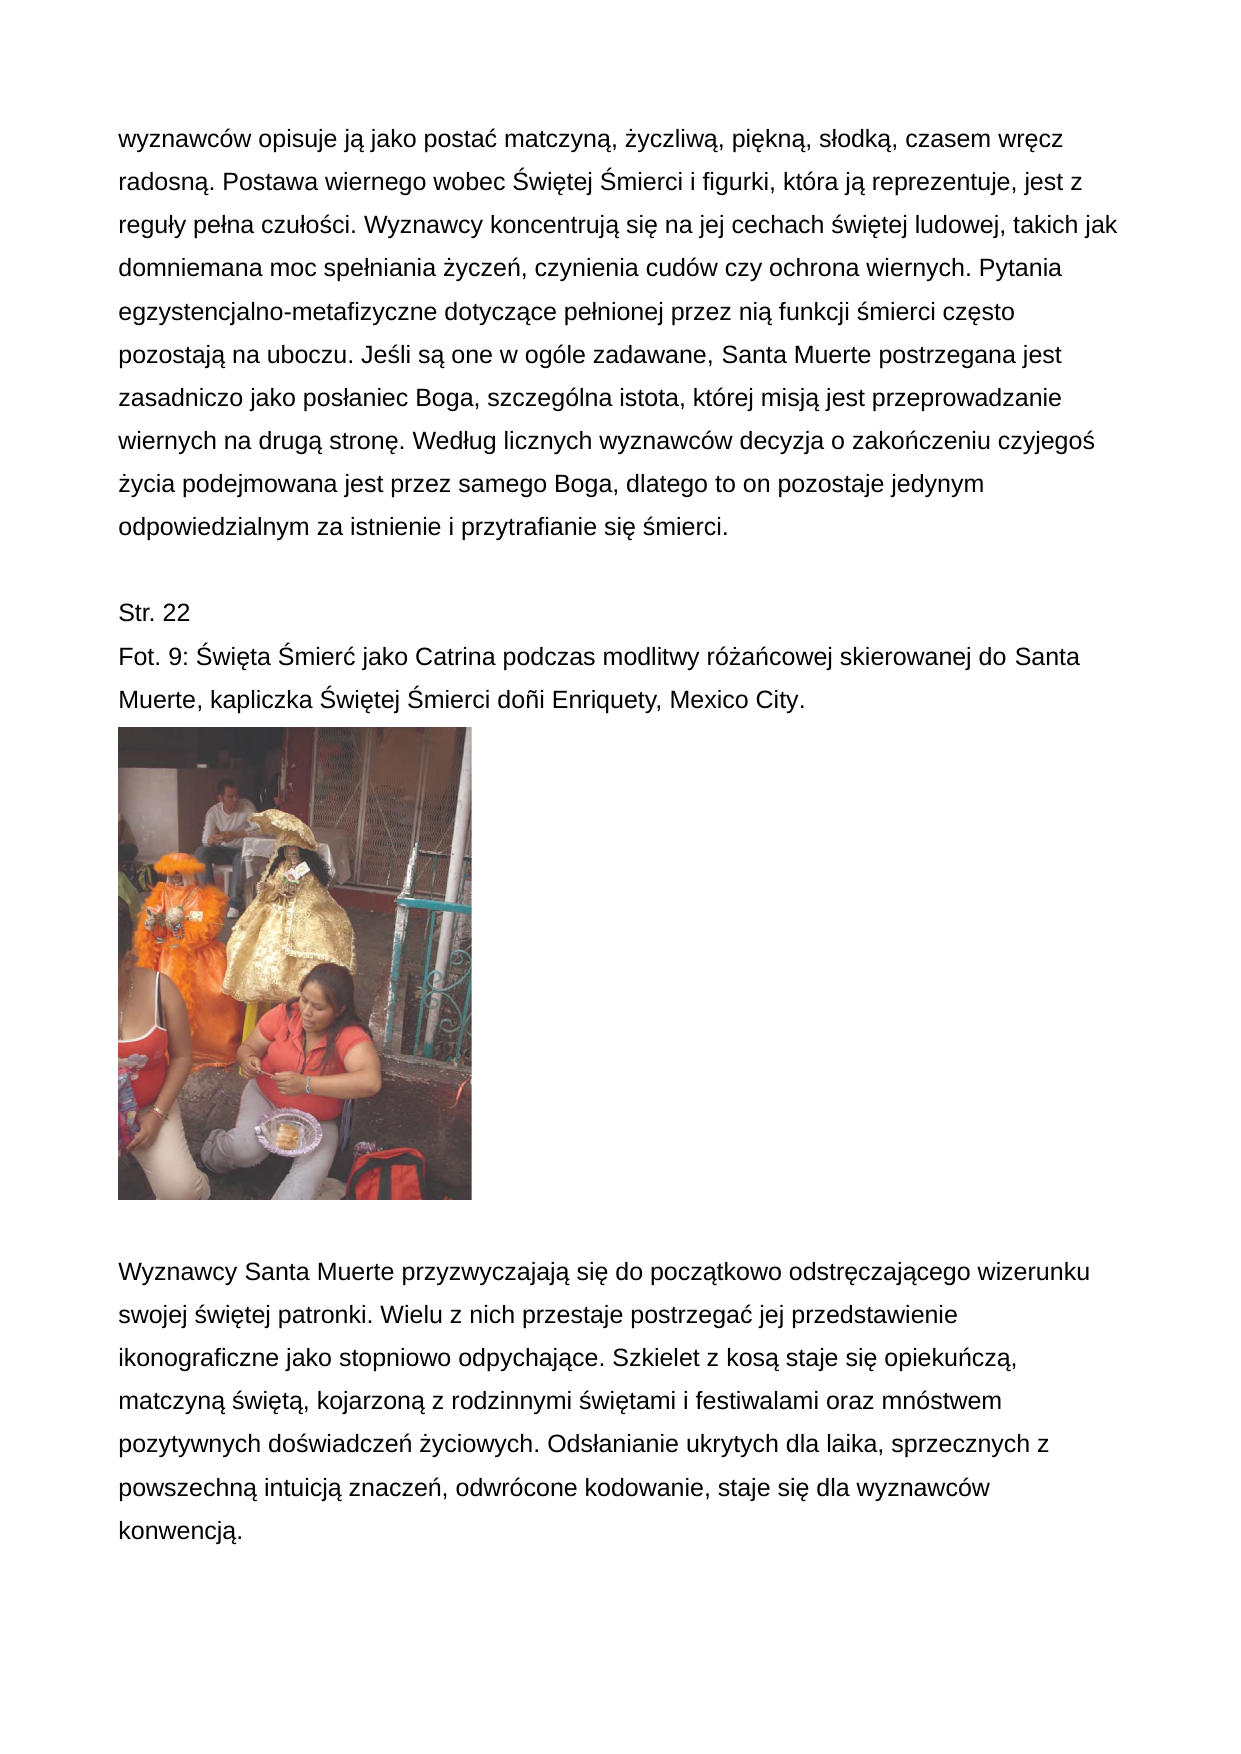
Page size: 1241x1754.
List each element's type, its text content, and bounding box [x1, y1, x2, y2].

text Fot. 9: Święta Śmierć jako Catrina podczas modlitwy różańcowej skierowanej do Santa Muerte, kapliczka Świętej Śmierci doñi Enriquety, Mexico City. [118, 642, 1122, 713]
picture [118, 727, 472, 1200]
text Wyznawcy Santa Muerte przyzwyczajają się do początkowo odstręczającego wizerunku swojej świętej patronki. Wielu z nich przestaje postrzegać jej przedstawienie ikonograficzne jako stopniowo odpychające. Szkielet z kosą staje się opiekuńczą, matczyną świętą, kojarzoną z rodzinnymi świętami i festiwalami oraz mnóstwem pozytywnych doświadczeń życiowych. Odsłanianie ukrytych dla laika, sprzecznych z powszechną intuicją znaczeń, odwrócone kodowanie, staje się dla wyznawców konwencją. [118, 1257, 1122, 1544]
text wyznawców opisuje ją jako postać matczyną, życzliwą, piękną, słodką, czasem wręcz radosną. Postawa wiernego wobec Świętej Śmierci i figurki, która ją reprezentuje, jest z reguły pełna czułości. Wyznawcy koncentrują się na jej cechach świętej ludowej, takich jak domniemana moc spełniania życzeń, czynienia cudów czy ochrona wiernych. Pytania egzystencjalno-metafizyczne dotyczące pełnionej przez nią funkcji śmierci często pozostają na uboczu. Jeśli są one w ogóle zadawane, Santa Muerte postrzegana jest zasadniczo jako posłaniec Boga, szczególna istota, której misją jest przeprowadzanie wiernych na drugą stronę. Według licznych wyznawców decyzja o zakończeniu czyjegoś życia podejmowana jest przez samego Boga, dlatego to on pozostaje jedynym odpowiedzialnym za istnienie i przytrafianie się śmierci. [118, 124, 1122, 541]
text Str. 22 [118, 598, 1122, 627]
